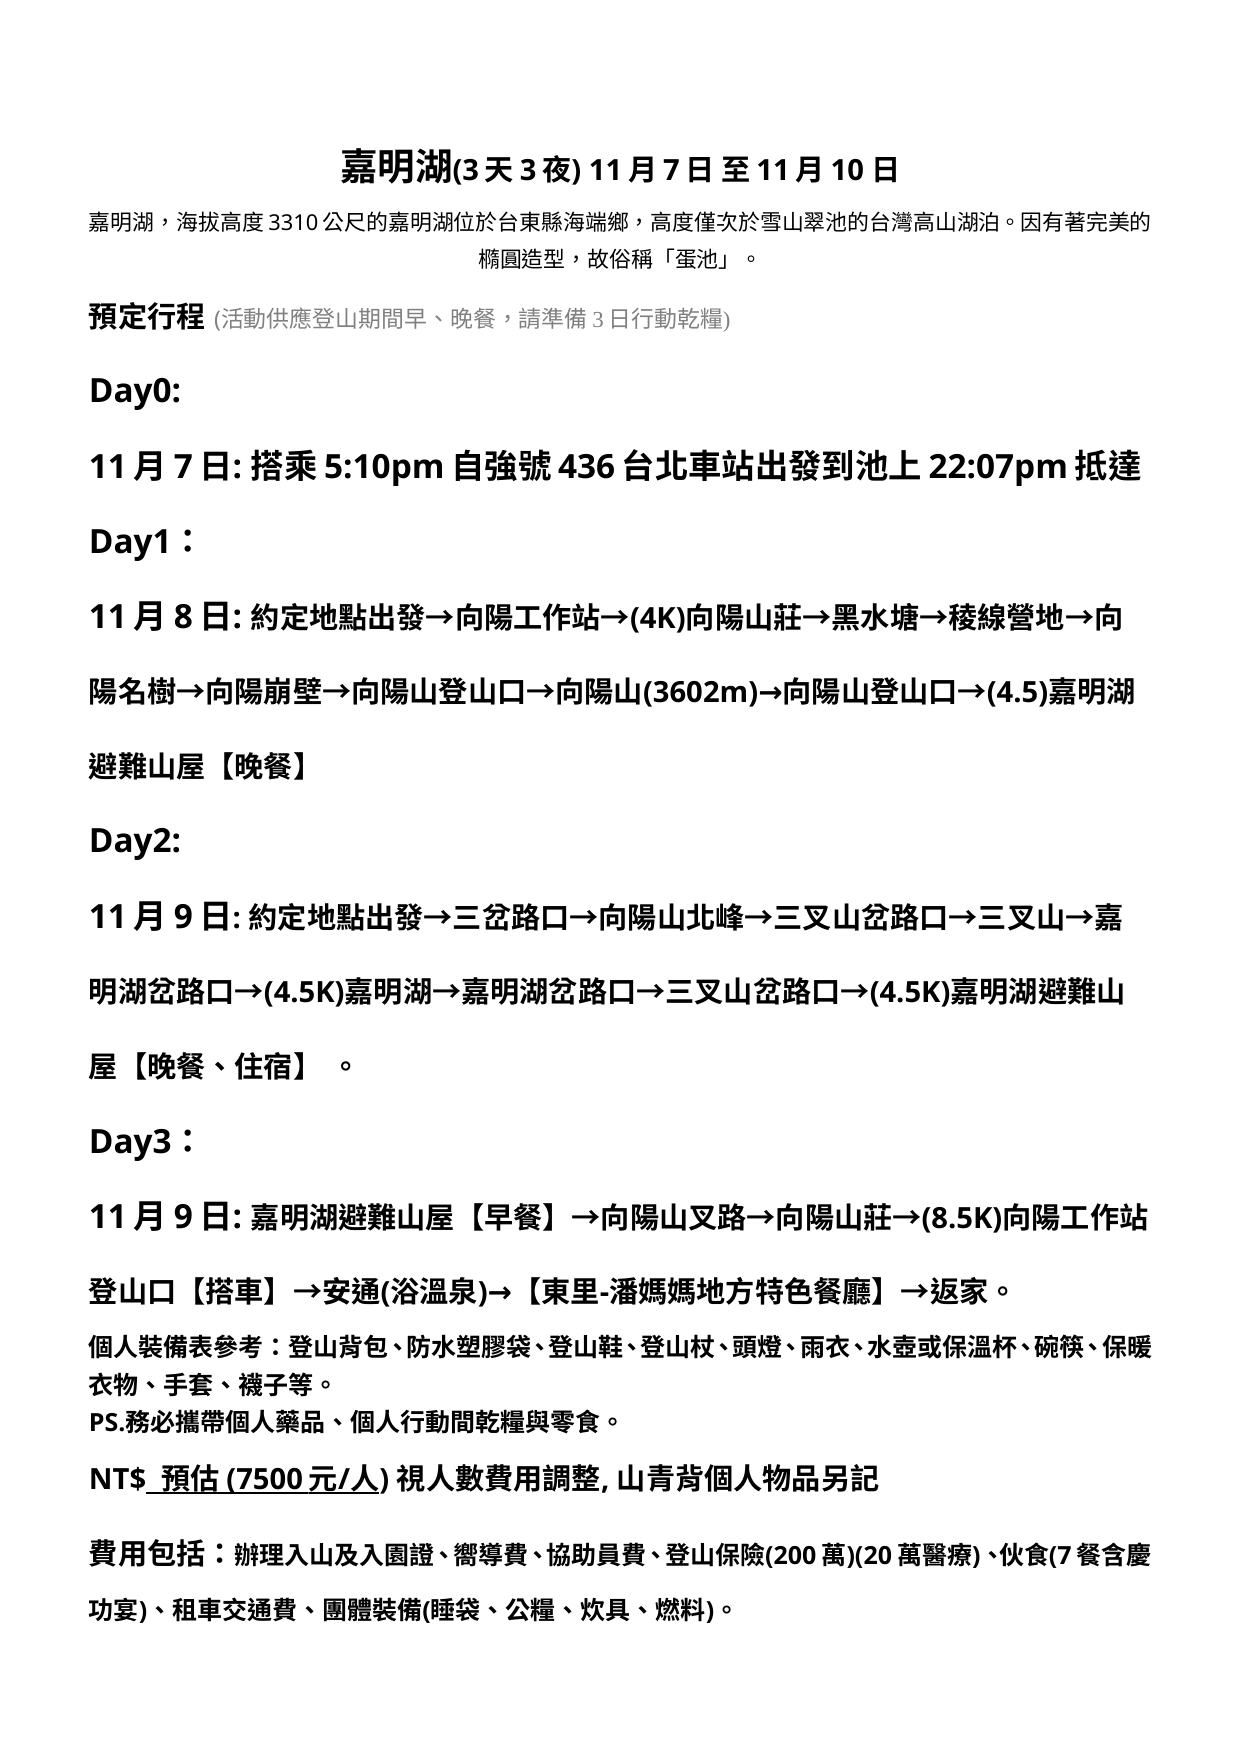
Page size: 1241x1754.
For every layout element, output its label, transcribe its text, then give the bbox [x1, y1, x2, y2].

text 個人裝備表參考：登山背包、防水塑膠袋、登山鞋、登山杖、頭燈、雨衣、水壺或保溫杯、碗筷、保暖衣物、手套、襪子等。 [89, 1327, 1152, 1402]
text Day2: [89, 802, 1152, 877]
text 費用包括：辦理入山及入園證、嚮導費、協助員費、登山保險(200萬)(20萬醫療)、伙食(7餐含慶功宴)、租車交通費、團體裝備(睡袋、公糧、炊具、燃料)。 [89, 1514, 1152, 1627]
text 嘉明湖(3天3夜) 11月7日 至11月10 日 [89, 127, 1152, 202]
text 預定行程 (活動供應登山期間早、晚餐，請準備3日行動乾糧) [89, 277, 1152, 352]
text Day0: [89, 352, 1152, 427]
text 11月9日: 約定地點出發→三岔路口→向陽山北峰→三叉山岔路口→三叉山→嘉明湖岔路口→(4.5K)嘉明湖→嘉明湖岔路口→三叉山岔路口→(4.5K)嘉明湖避難山屋【晚餐、住宿】。 [89, 877, 1152, 1102]
text Day1： [89, 502, 1152, 577]
text 11月8日: 約定地點出發→向陽工作站→(4K)向陽山莊→黑水塘→稜線營地→向陽名樹→向陽崩壁→向陽山登山口→向陽山(3602m)→向陽山登山口→(4.5)嘉明湖避難山屋【晚餐】 [89, 577, 1152, 802]
text PS.務必攜帶個人藥品、個人行動間乾糧與零食。 [89, 1402, 1152, 1439]
text NT$ 預估 (7500元/人) 視人數費用調整, 山青背個人物品另記 [89, 1439, 1152, 1514]
text 嘉明湖，海拔高度3310公尺的嘉明湖位於台東縣海端鄉，高度僅次於雪山翠池的台灣高山湖泊。因有著完美的橢圓造型，故俗稱「蛋池」。 [89, 202, 1152, 277]
text 11月9日: 嘉明湖避難山屋【早餐】→向陽山叉路→向陽山莊→(8.5K)向陽工作站登山口【搭車】→安通(浴溫泉)→【東里-潘媽媽地方特色餐廳】→返家。 [89, 1177, 1152, 1327]
text Day3： [89, 1102, 1152, 1177]
text 11月7日: 搭乘5:10pm自強號436台北車站出發到池上22:07pm抵達 [89, 427, 1152, 502]
